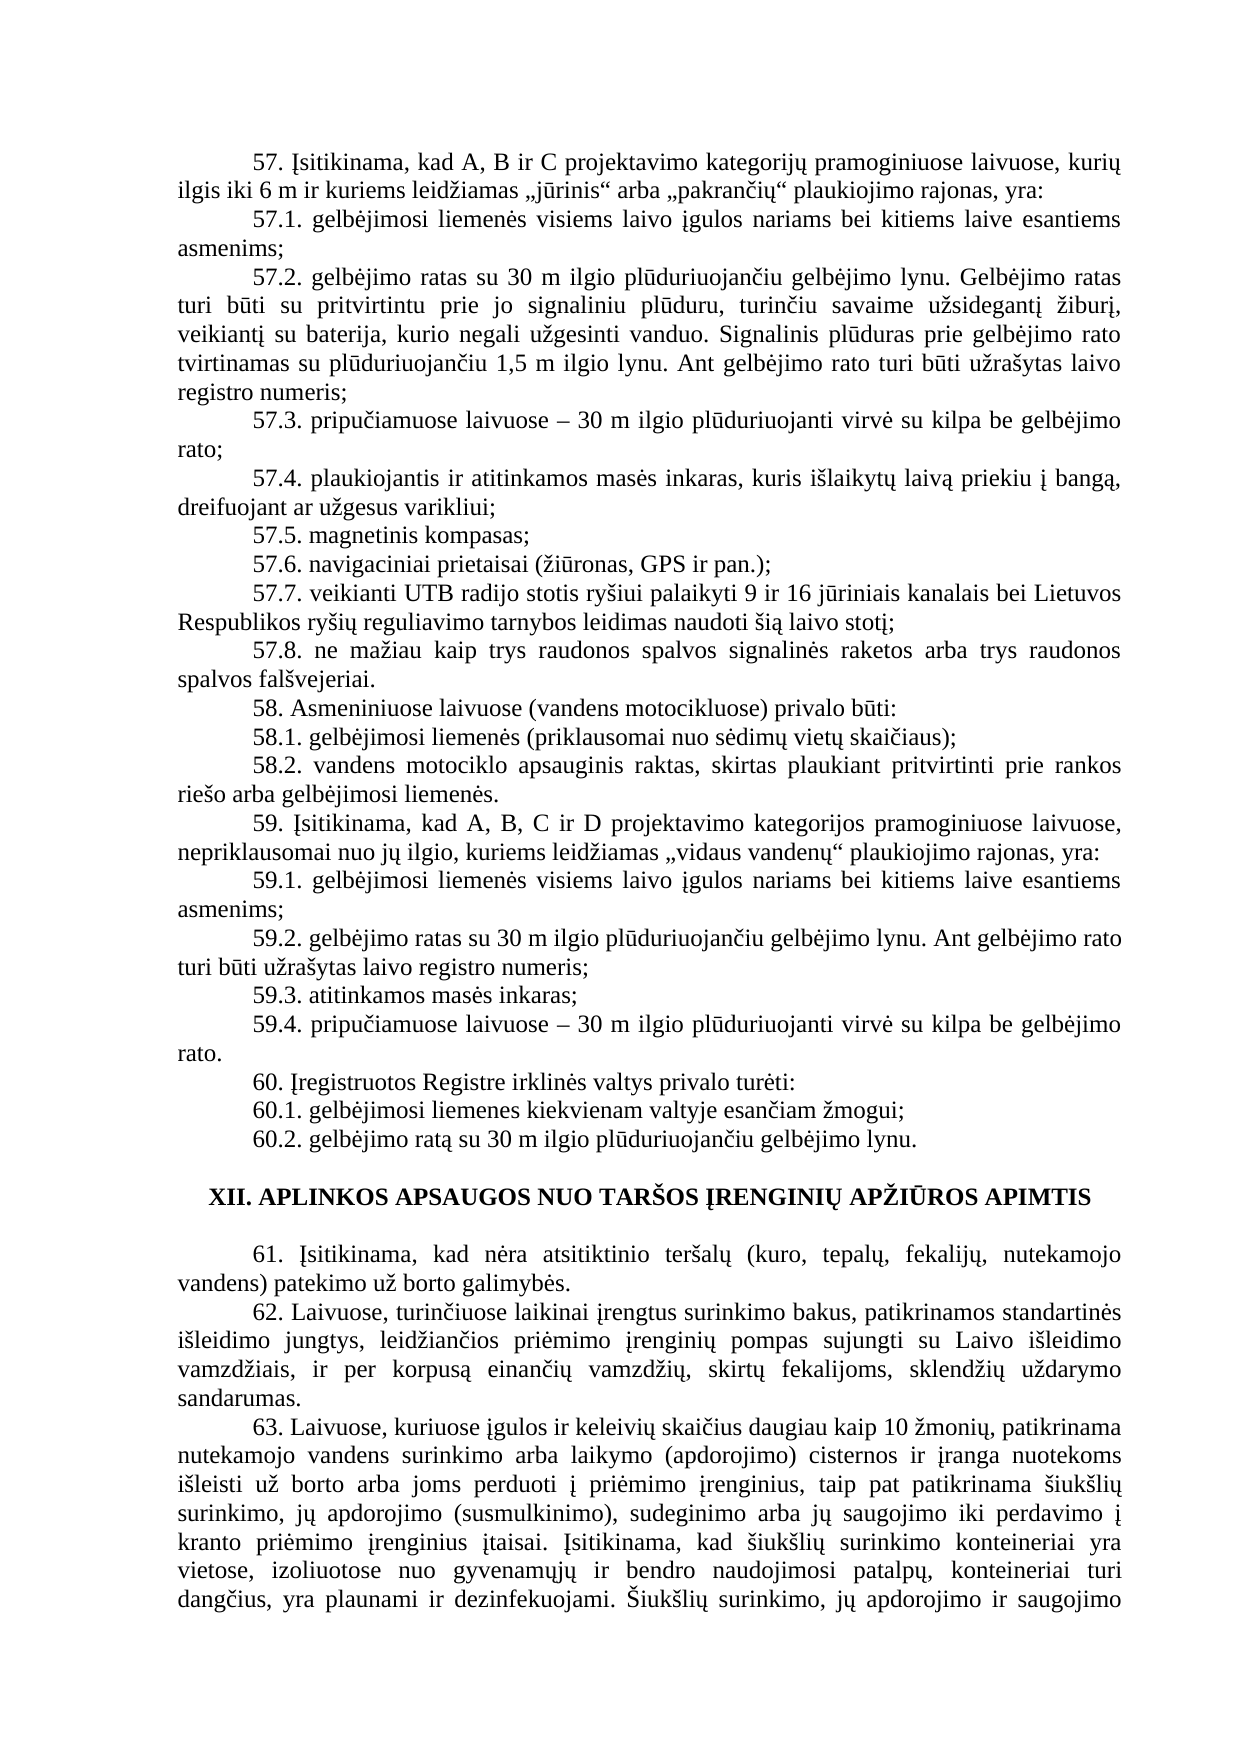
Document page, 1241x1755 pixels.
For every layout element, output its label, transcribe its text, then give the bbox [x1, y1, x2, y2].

text 59.2. gelbėjimo ratas su 30 m ilgio plūduriuojančiu gelbėjimo lynu. Ant gelbėjimo rato turi būti užrašytas laivo registro numeris; [177, 923, 1122, 981]
text 57. Įsitikinama, kad A, B ir C projektavimo kategorijų pramoginiuose laivuose, kurių ilgis iki 6 m ir kuriems leidžiamas „jūrinis“ arba „pakrančių“ plaukiojimo rajonas, yra: [177, 147, 1122, 204]
text 57.1. gelbėjimosi liemenės visiems laivo įgulos nariams bei kitiems laive esantiems asmenims; [177, 204, 1122, 262]
text 57.8. ne mažiau kaip trys raudonos spalvos signalinės raketos arba trys raudonos spalvos falšvejeriai. [177, 636, 1122, 693]
text 59.3. atitinkamos masės inkaras; [177, 981, 1122, 1009]
text 61. Įsitikinama, kad nėra atsitiktinio teršalų (kuro, tepalų, fekalijų, nutekamojo vandens) patekimo už borto galimybės. [177, 1239, 1122, 1297]
text 57.3. pripučiamuose laivuose – 30 m ilgio plūduriuojanti virvė su kilpa be gelbėjimo rato; [177, 406, 1122, 463]
text XII. APLINKOS APSAUGOS NUO TARŠOS ĮRENGINIŲ aPŽIŪROS APIMTIS [177, 1182, 1122, 1211]
text 57.7. veikianti UTB radijo stotis ryšiui palaikyti 9 ir 16 jūriniais kanalais bei Lietuvos Respublikos ryšių reguliavimo tarnybos leidimas naudoti šią laivo stotį; [177, 578, 1122, 636]
text 60. Įregistruotos Registre irklinės valtys privalo turėti: [177, 1067, 1122, 1096]
text 62. Laivuose, turinčiuose laikinai įrengtus surinkimo bakus, patikrinamos standartinės išleidimo jungtys, leidžiančios priėmimo įrenginių pompas sujungti su Laivo išleidimo vamzdžiais, ir per korpusą einančių vamzdžių, skirtų fekalijoms, sklendžių uždarymo sandarumas. [177, 1297, 1122, 1412]
text 59. Įsitikinama, kad A, B, C ir D projektavimo kategorijos pramoginiuose laivuose, nepriklausomai nuo jų ilgio, kuriems leidžiamas „vidaus vandenų“ plaukiojimo rajonas, yra: [177, 808, 1122, 866]
text 63. Laivuose, kuriuose įgulos ir keleivių skaičius daugiau kaip 10 žmonių, patikrinama nutekamojo vandens surinkimo arba laikymo (apdorojimo) cisternos ir įranga nuotekoms išleisti už borto arba joms perduoti į priėmimo įrenginius, taip pat patikrinama šiukšlių surinkimo, jų apdorojimo (susmulkinimo), sudeginimo arba jų saugojimo iki perdavimo į kranto priėmimo įrenginius įtaisai. Įsitikinama, kad šiukšlių surinkimo konteineriai yra vietose, izoliuotose nuo gyvenamųjų ir bendro naudojimosi patalpų, konteineriai turi dangčius, yra plaunami ir dezinfekuojami. Šiukšlių surinkimo, jų apdorojimo ir saugojimo [177, 1412, 1122, 1613]
text 57.2. gelbėjimo ratas su 30 m ilgio plūduriuojančiu gelbėjimo lynu. Gelbėjimo ratas turi būti su pritvirtintu prie jo signaliniu plūduru, turinčiu savaime užsidegantį žiburį, veikiantį su baterija, kurio negali užgesinti vanduo. Signalinis plūduras prie gelbėjimo rato tvirtinamas su plūduriuojančiu 1,5 m ilgio lynu. Ant gelbėjimo rato turi būti užrašytas laivo registro numeris; [177, 262, 1122, 406]
text 59.4. pripučiamuose laivuose – 30 m ilgio plūduriuojanti virvė su kilpa be gelbėjimo rato. [177, 1009, 1122, 1067]
text 57.5. magnetinis kompasas; [177, 521, 1122, 549]
text 57.4. plaukiojantis ir atitinkamos masės inkaras, kuris išlaikytų laivą priekiu į bangą, dreifuojant ar užgesus varikliui; [177, 463, 1122, 521]
text 59.1. gelbėjimosi liemenės visiems laivo įgulos nariams bei kitiems laive esantiems asmenims; [177, 866, 1122, 923]
text 57.6. navigaciniai prietaisai (žiūronas, GPS ir pan.); [177, 549, 1122, 578]
text 60.1. gelbėjimosi liemenes kiekvienam valtyje esančiam žmogui; [177, 1096, 1122, 1124]
text 58.2. vandens motociklo apsauginis raktas, skirtas plaukiant pritvirtinti prie rankos riešo arba gelbėjimosi liemenės. [177, 751, 1122, 808]
text 58. Asmeniniuose laivuose (vandens motocikluose) privalo būti: [177, 693, 1122, 722]
text 60.2. gelbėjimo ratą su 30 m ilgio plūduriuojančiu gelbėjimo lynu. [177, 1124, 1122, 1153]
text 58.1. gelbėjimosi liemenės (priklausomai nuo sėdimų vietų skaičiaus); [177, 722, 1122, 751]
